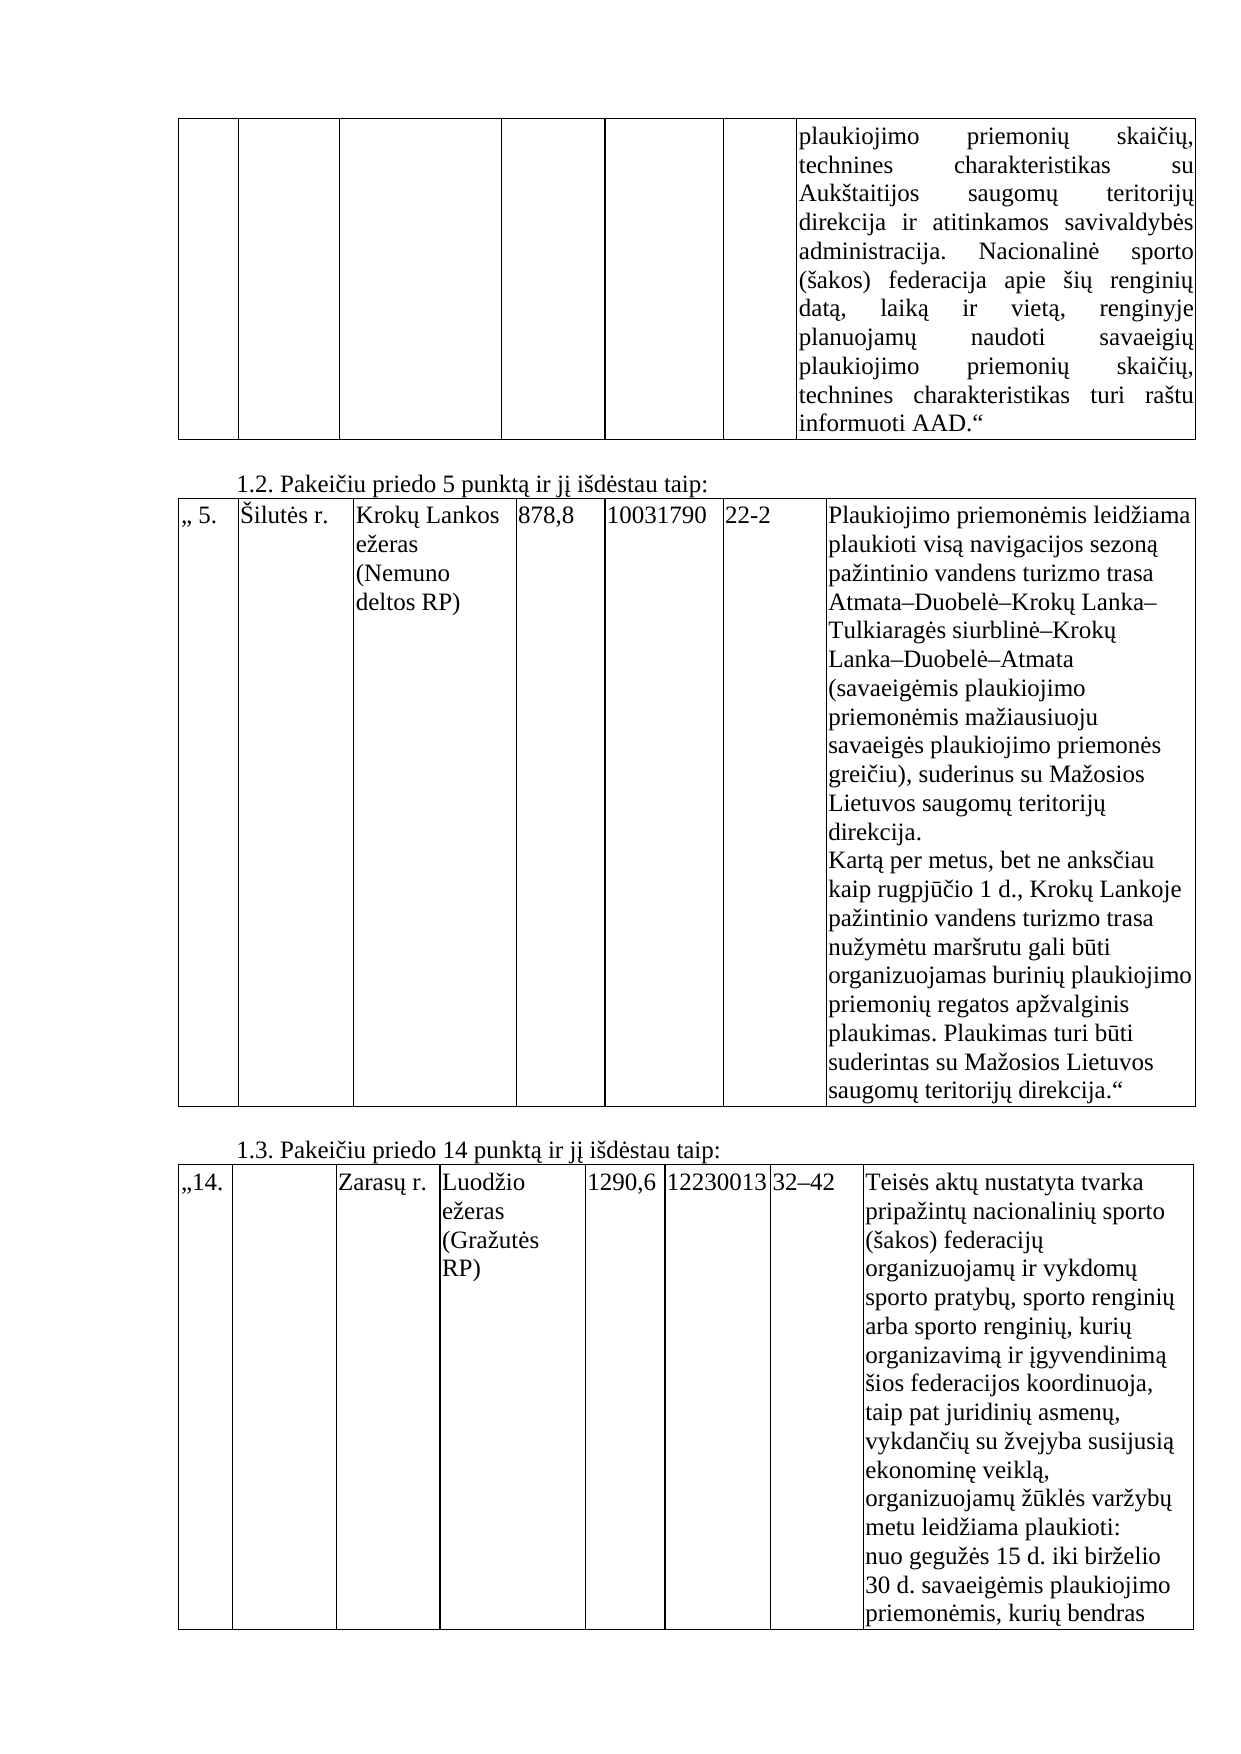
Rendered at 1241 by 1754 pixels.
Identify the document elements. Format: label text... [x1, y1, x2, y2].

table_header Teisės aktų nustatyta tvarka pripažintų nacionalinių sporto (šakos) federacijų organizuojamų ir vykdomų sporto pratybų, sporto renginių arba sporto renginių, kurių organizavimą ir įgyvendinimą šios federacijos koordinuoja, taip pat juridinių asmenų, vykdančių su žvejyba susijusią ekonominę veiklą, organizuojamų žūklės varžybų metu leidžiama plaukioti: nuo gegužės 15 d. iki birželio 30 d. savaeigėmis plaukiojimo priemonėmis, kurių bendras [864, 1165, 1193, 1629]
table_header Luodžio ežeras (Gražutės RP) [441, 1165, 585, 1629]
table_header Plaukiojimo priemonėmis leidžiama plaukioti visą navigacijos sezoną pažintinio vandens turizmo trasa Atmata–Duobelė–Krokų Lanka–Tulkiaragės siurblinė–Krokų Lanka–Duobelė–Atmata (savaeigėmis plaukiojimo priemonėmis mažiausiuoju savaeigės plaukiojimo priemonės greičiu), suderinus su Mažosios Lietuvos saugomų teritorijų direkcija. Kartą per metus, bet ne anksčiau kaip rugpjūčio 1 d., Krokų Lankoje pažintinio vandens turizmo trasa nužymėtu maršrutu gali būti organizuojamas burinių plaukiojimo priemonių regatos apžvalginis plaukimas. Plaukimas turi būti suderintas su Mažosios Lietuvos saugomų teritorijų direkcija.“ [827, 499, 1195, 1106]
table_header 22-2 [724, 499, 826, 1106]
table_header Šilutės r. [239, 499, 353, 1106]
text 1.2. Pakeičiu priedo 5 punktą ir jį išdėstau taip: [177, 469, 1181, 497]
table_header plaukiojimo priemonių skaičių, technines charakteristikas su Aukštaitijos saugomų teritorijų direkcija ir atitinkamos savivaldybės administracija. Nacionalinė sporto (šakos) federacija apie šių renginių datą, laiką ir vietą, renginyje planuojamų naudoti savaeigių plaukiojimo priemonių skaičių, technines charakteristikas turi raštu informuoti AAD.“ [797, 119, 1195, 439]
table_header [606, 119, 723, 439]
table_header 1290,6 [586, 1165, 664, 1629]
table_header „5. [179, 499, 238, 1106]
table_header „14. [179, 1165, 232, 1629]
table_header 32–42 [771, 1165, 863, 1629]
table_header Zarasų r. [337, 1165, 439, 1629]
table_header Krokų Lankos ežeras (Nemuno deltos RP) [354, 499, 516, 1106]
table_header [502, 119, 604, 439]
table_header [179, 119, 238, 439]
table_header [239, 119, 339, 439]
text 1.3. Pakeičiu priedo 14 punktą ir jį išdėstau taip: [177, 1136, 1181, 1164]
table_header 12230013 [666, 1165, 770, 1629]
table_header [340, 119, 501, 439]
table_header 878,8 [517, 499, 604, 1106]
table_header [233, 1165, 336, 1629]
table_header 10031790 [606, 499, 723, 1106]
table_header [724, 119, 796, 439]
